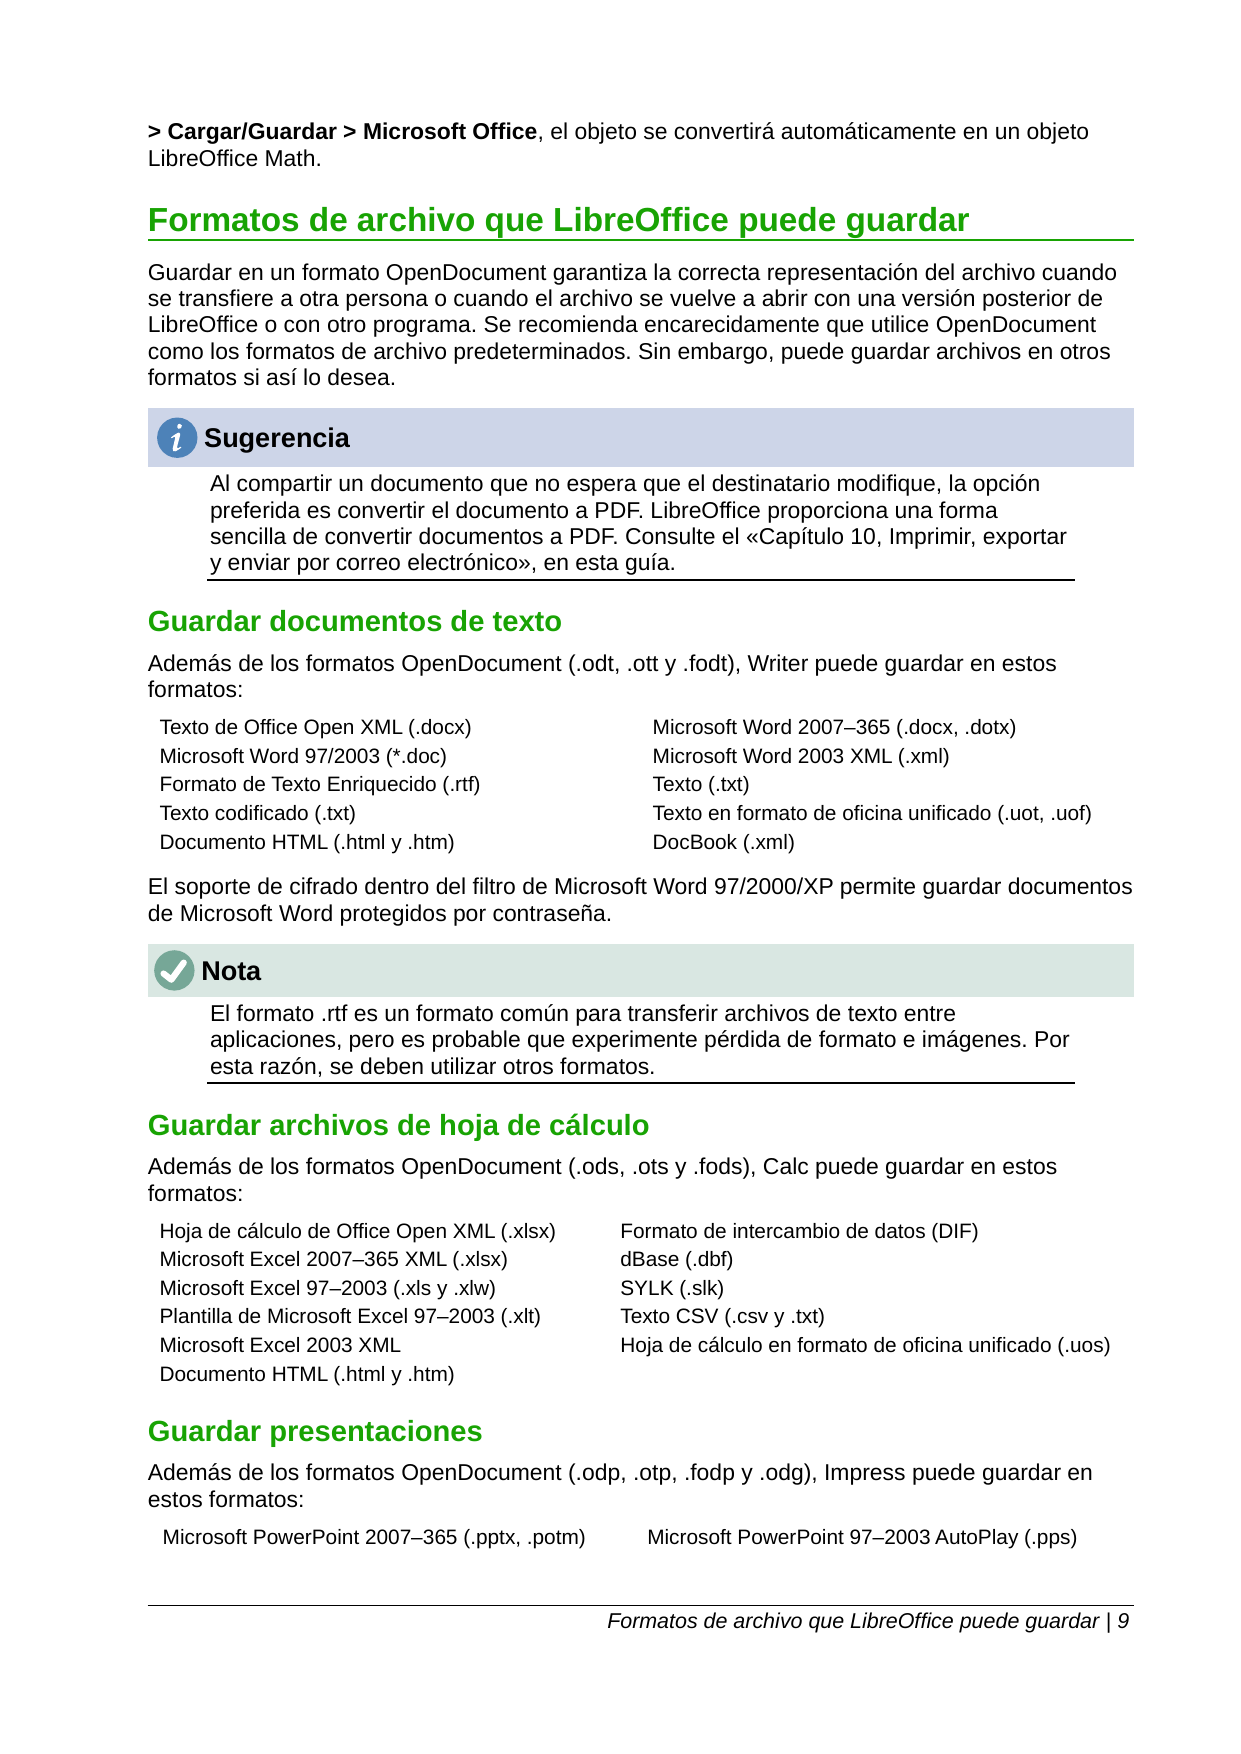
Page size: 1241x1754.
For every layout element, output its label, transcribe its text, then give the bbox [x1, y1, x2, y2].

table_cell Texto en formato de oficina unificado (.uot, .uof) [641, 801, 1134, 829]
subtitle Formatos de archivo que LibreOffice puede guardar [148, 200, 1134, 239]
table_cell DocBook (.xml) [641, 830, 1134, 858]
text Al compartir un documento que no espera que el destinatario modifique, la opción preferida es convertir el documento a PDF. LibreOffice proporciona una forma sencilla de convertir documentos a PDF. Consulte el «Capítulo 10, Imprimir, exportar y enviar por correo electrónico», en esta guía. [207, 467, 1075, 579]
subtitle Guardar documentos de texto [148, 604, 1134, 638]
table_cell SYLK (.slk) [608, 1276, 1134, 1304]
table_cell Microsoft Word 97/2003 (*.doc) [148, 744, 641, 772]
table_header Texto de Office Open XML (.docx) [148, 715, 641, 744]
table_cell Microsoft Excel 97–2003 (.xls y .xlw) [148, 1276, 608, 1304]
table_cell Documento HTML (.html y .htm) [148, 830, 641, 858]
table_cell Plantilla de Microsoft Excel 97–2003 (.xlt) [148, 1304, 608, 1333]
text Guardar en un formato OpenDocument garantiza la correcta representación del archivo cuando se transfiere a otra persona o cuando el archivo se vuelve a abrir con una versión posterior de LibreOffice o con otro programa. Se recomienda encarecidamente que utilice OpenDocument como los formatos de archivo predeterminados. Sin embargo, puede guardar archivos en otros formatos si así lo desea. [148, 258, 1134, 390]
table_cell Texto codificado (.txt) [148, 801, 641, 829]
subtitle Sugerencia [148, 408, 1134, 467]
table_header Microsoft PowerPoint 97–2003 AutoPlay (.pps) [635, 1525, 1134, 1553]
table_header Hoja de cálculo de Office Open XML (.xlsx) [148, 1219, 608, 1247]
subtitle Nota [148, 944, 1134, 997]
table_header Microsoft Word 2007–365 (.docx, .dotx) [641, 715, 1134, 744]
table_cell Documento HTML (.html y .htm) [148, 1362, 608, 1390]
table_cell Formato de Texto Enriquecido (.rtf) [148, 772, 641, 801]
table_cell Texto (.txt) [641, 772, 1134, 801]
list Además de los formatos OpenDocument (.odp, .otp, .fodp y .odg), Impress puede guardar en estos formatos: [148, 1459, 1134, 1512]
table_header Microsoft PowerPoint 2007–365 (.pptx, .potm) [151, 1525, 635, 1553]
table_cell [608, 1362, 1134, 1390]
text El formato .rtf es un formato común para transferir archivos de texto entre aplicaciones, pero es probable que experimente pérdida de formato e imágenes. Por esta razón, se deben utilizar otros formatos. [207, 997, 1075, 1082]
table_cell dBase (.dbf) [608, 1247, 1134, 1276]
subtitle Guardar archivos de hoja de cálculo [148, 1108, 1134, 1141]
table_header Formato de intercambio de datos (DIF) [608, 1219, 1134, 1247]
table_cell Microsoft Excel 2003 XML [148, 1333, 608, 1362]
text El soporte de cifrado dentro del filtro de Microsoft Word 97/2000/XP permite guardar documentos de Microsoft Word protegidos por contraseña. [148, 873, 1134, 926]
text > Cargar/Guardar > Microsoft Office, el objeto se convertirá automáticamente en un objeto LibreOffice Math. [148, 118, 1134, 171]
list Además de los formatos OpenDocument (.ods, .ots y .fods), Calc puede guardar en estos formatos: [148, 1153, 1134, 1206]
table_cell Hoja de cálculo en formato de oficina unificado (.uos) [608, 1333, 1134, 1362]
list Además de los formatos OpenDocument (.odt, .ott y .fodt), Writer puede guardar en estos formatos: [148, 650, 1134, 702]
table_cell Texto CSV (.csv y .txt) [608, 1304, 1134, 1333]
subtitle Guardar presentaciones [148, 1414, 1134, 1447]
table_cell Microsoft Excel 2007–365 XML (.xlsx) [148, 1247, 608, 1276]
table_cell Microsoft Word 2003 XML (.xml) [641, 744, 1134, 772]
